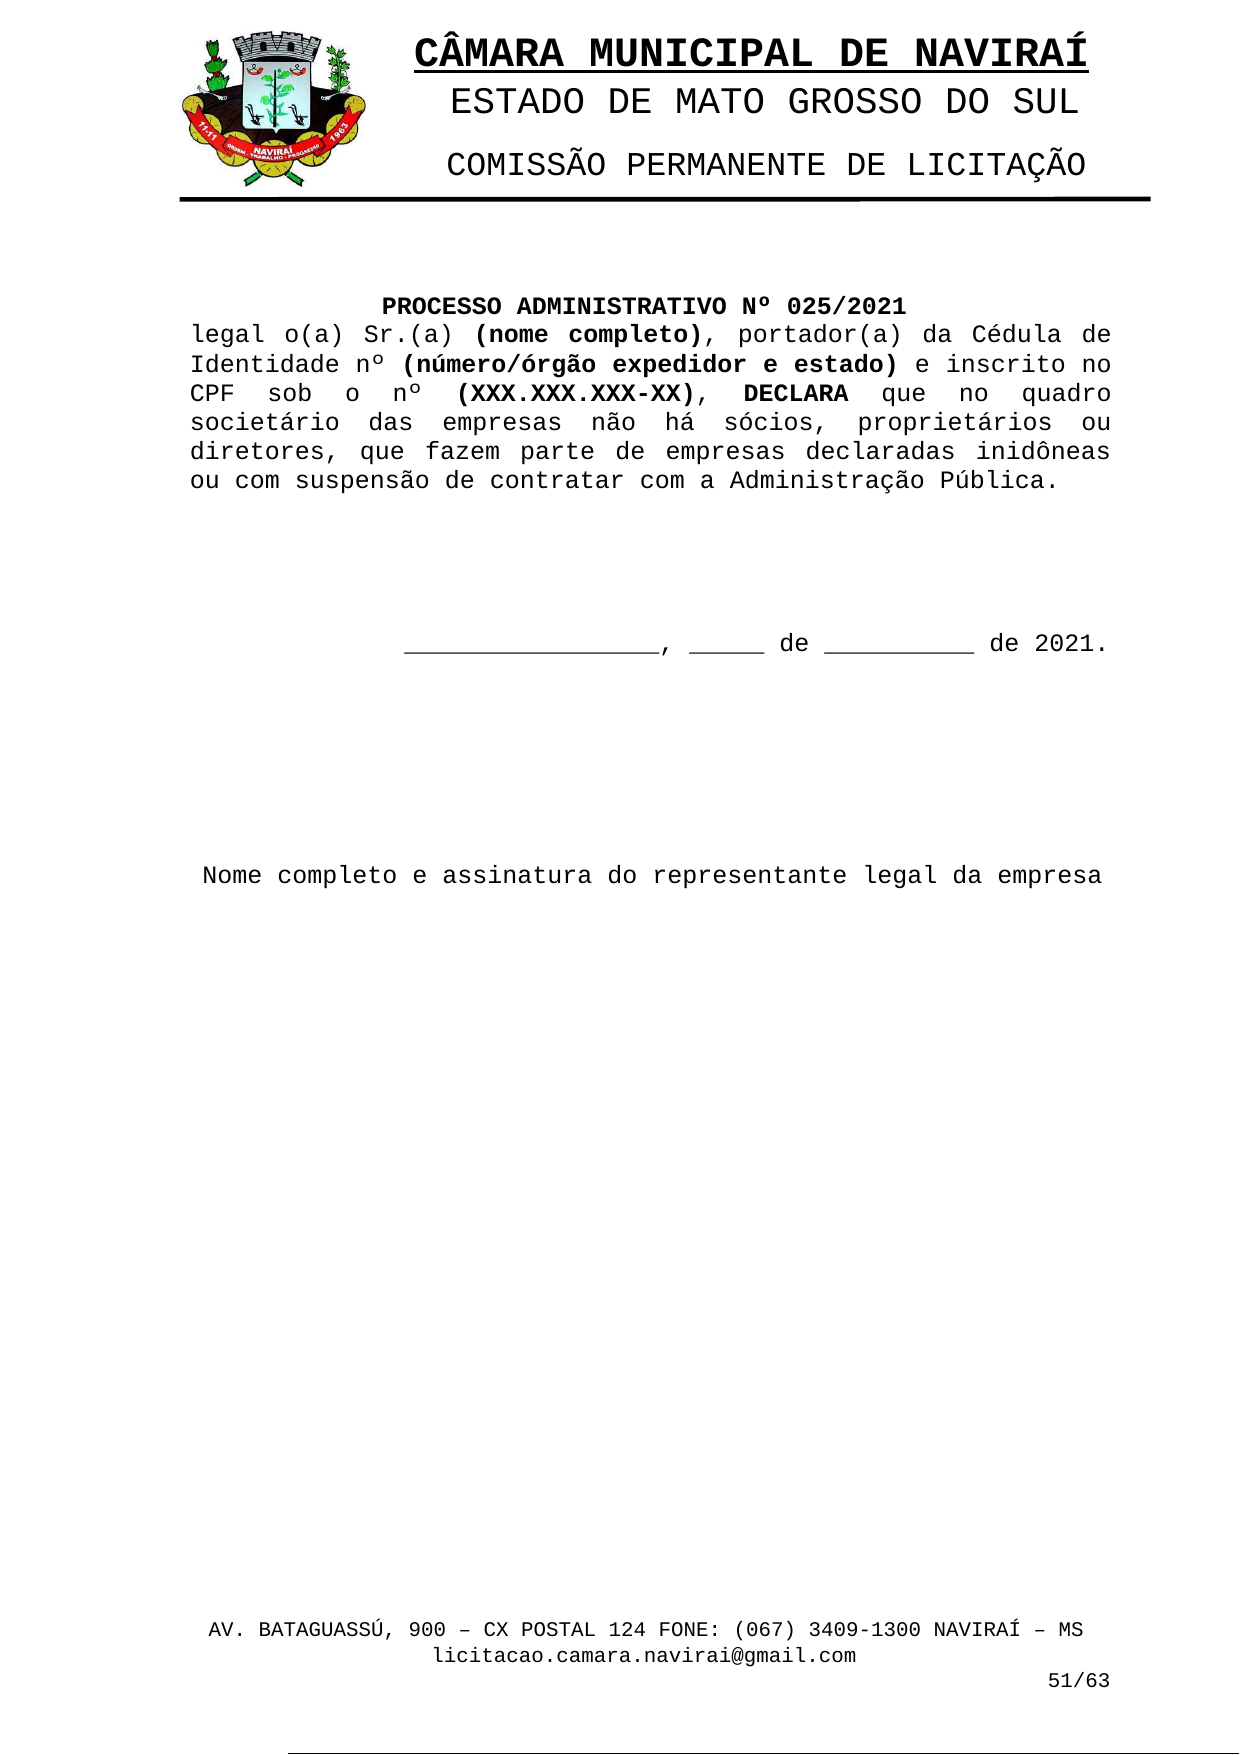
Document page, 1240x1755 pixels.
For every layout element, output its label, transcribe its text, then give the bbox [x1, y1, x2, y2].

text Nome completo e assinatura do representante legal da empresa [202, 863, 1124, 891]
text _________________, _____ de __________ de 2021. [177, 630, 1124, 658]
text legal o(a) Sr.(a) (nome completo), portador(a) da Cédula de Identidade nº (número/órgão expedidor e estado) e inscrito no CPF sob o nº (XXX.XXX.XXX-XX), DECLARA que no quadro societário das empresas não há sócios, proprietários ou diretores, que fazem parte de empresas declaradas inidôneas ou com suspensão de contratar com a Administração Pública. [189, 322, 1111, 496]
